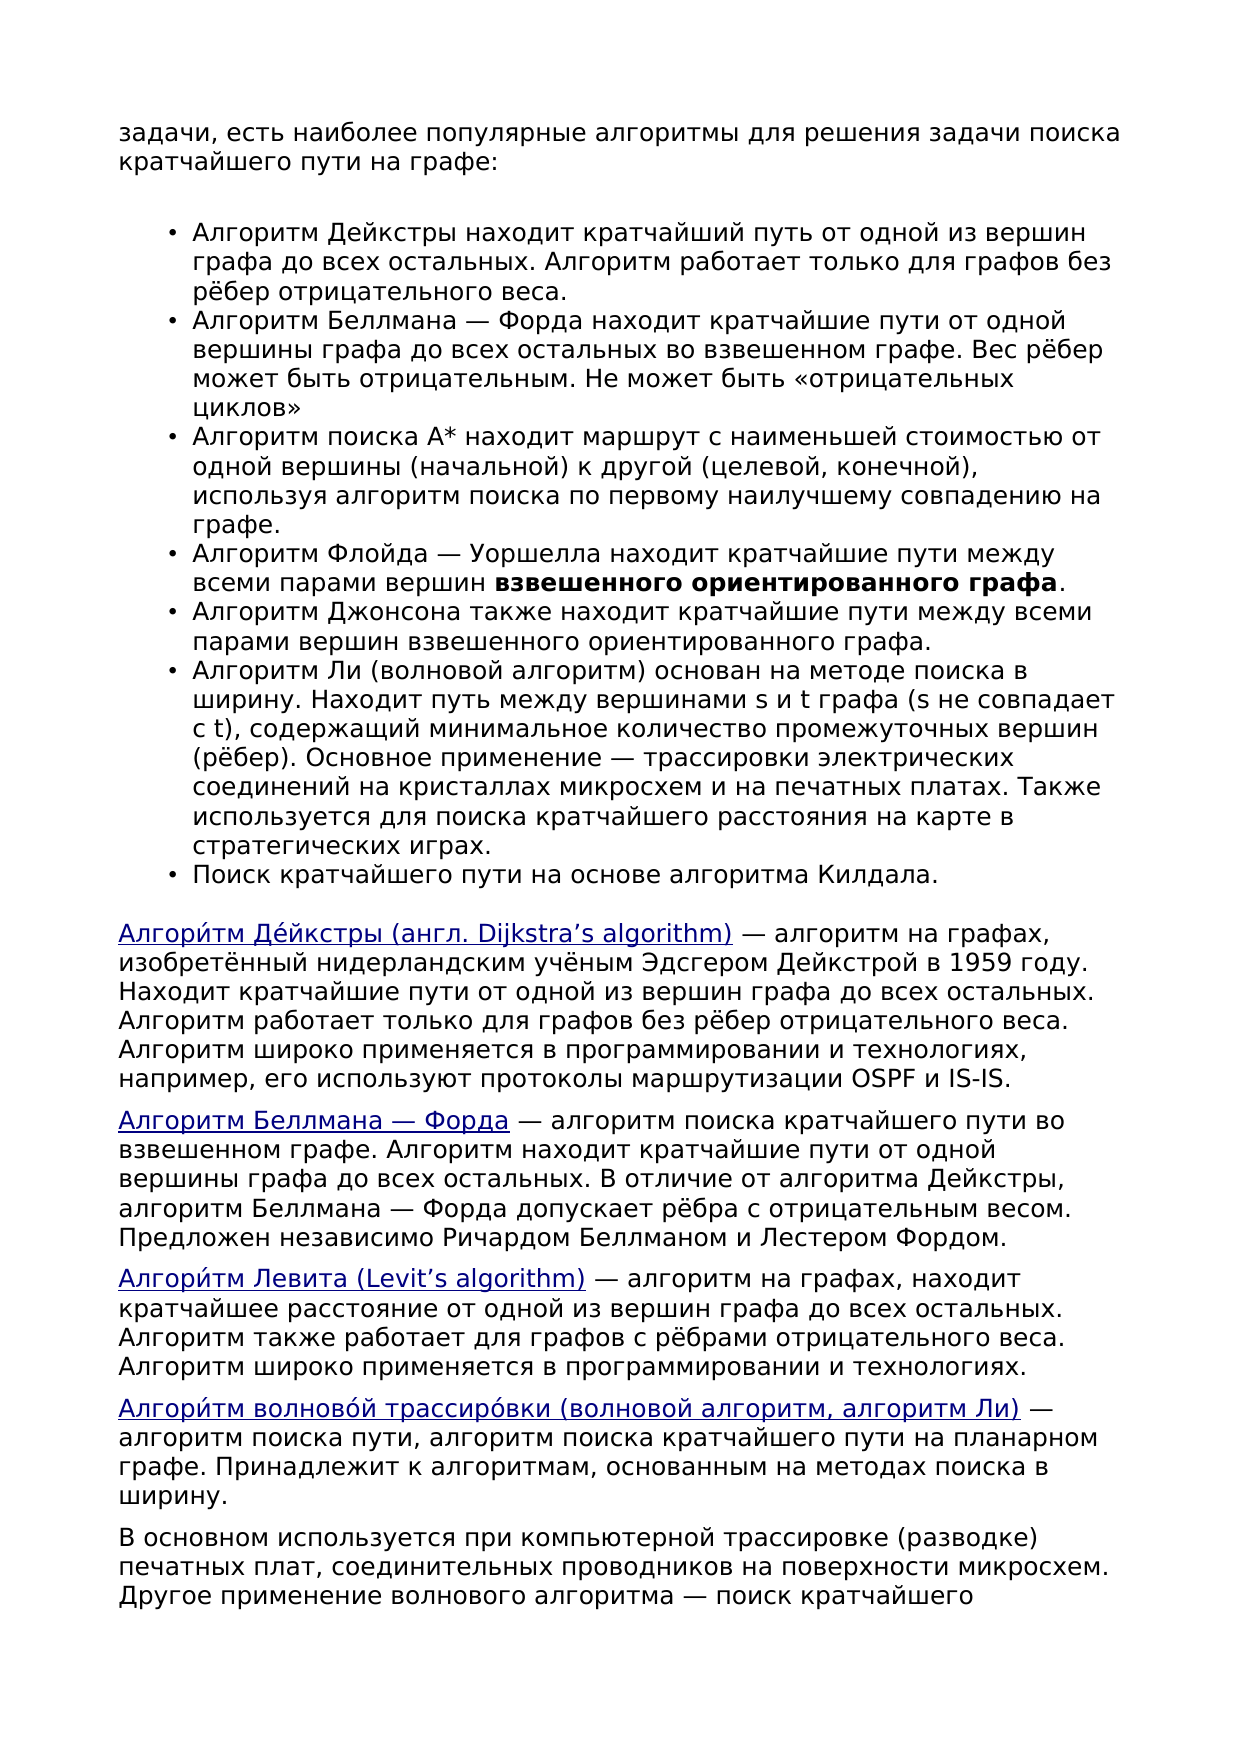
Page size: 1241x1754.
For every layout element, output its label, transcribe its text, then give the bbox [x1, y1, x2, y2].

list Поиск кратчайшего пути на основе алгоритма Килдала. [177, 860, 1122, 889]
text задачи, есть наиболее популярные алгоритмы для решения задачи поиска кратчайшего пути на графе: [118, 118, 1122, 176]
text В основном используется при компьютерной трассировке (разводке) печатных плат, соединительных проводников на поверхности микросхем. Другое применение волнового алгоритма — поиск кратчайшего [118, 1523, 1122, 1610]
list Алгоритм Ли (волновой алгоритм) основан на методе поиска в ширину. Находит путь между вершинами s и t графа (s не совпадает с t), содержащий минимальное количество промежуточных вершин (рёбер). Основное применение — трассировки электрических соединений на кристаллах микросхем и на печатных платах. Также используется для поиска кратчайшего расстояния на карте в стратегических играх. [177, 656, 1122, 860]
list Алгоритм Джонсона также находит кратчайшие пути между всеми парами вершин взвешенного ориентированного графа. [177, 598, 1122, 656]
text Алгори́тм Де́йкстры (англ. Dijkstra’s algorithm) — алгоритм на графах, изобретённый нидерландским учёным Эдсгером Дейкстрой в 1959 году. Находит кратчайшие пути от одной из вершин графа до всех остальных. Алгоритм работает только для графов без рёбер отрицательного веса. Алгоритм широко применяется в программировании и технологиях, например, его используют протоколы маршрутизации OSPF и IS-IS. [118, 919, 1122, 1094]
list Алгоритм поиска A* находит маршрут с наименьшей стоимостью от одной вершины (начальной) к другой (целевой, конечной), используя алгоритм поиска по первому наилучшему совпадению на графе. [177, 423, 1122, 539]
text Алгори́тм Левита (Levit’s algorithm) — алгоритм на графах, находит кратчайшее расстояние от одной из вершин графа до всех остальных. Алгоритм также работает для графов с рёбрами отрицательного веса. Алгоритм широко применяется в программировании и технологиях. [118, 1264, 1122, 1381]
list Алгоритм Флойда — Уоршелла находит кратчайшие пути между всеми парами вершин взвешенного ориентированного графа. [177, 539, 1122, 598]
text Алгори́тм волново́й трассиро́вки (волновой алгоритм, алгоритм Ли) — алгоритм поиска пути, алгоритм поиска кратчайшего пути на планарном графе. Принадлежит к алгоритмам, основанным на методах поиска в ширину. [118, 1394, 1122, 1510]
list Алгоритм Беллмана — Форда находит кратчайшие пути от одной вершины графа до всех остальных во взвешенном графе. Вес рёбер может быть отрицательным. Не может быть «отрицательных циклов» [177, 306, 1122, 423]
text Алгоритм Беллмана — Форда — алгоритм поиска кратчайшего пути во взвешенном графе. Алгоритм находит кратчайшие пути от одной вершины графа до всех остальных. В отличие от алгоритма Дейкстры, алгоритм Беллмана — Форда допускает рёбра с отрицательным весом. Предложен независимо Ричардом Беллманом и Лестером Фордом. [118, 1106, 1122, 1252]
list Алгоритм Дейкстры находит кратчайший путь от одной из вершин графа до всех остальных. Алгоритм работает только для графов без рёбер отрицательного веса. [177, 218, 1122, 306]
